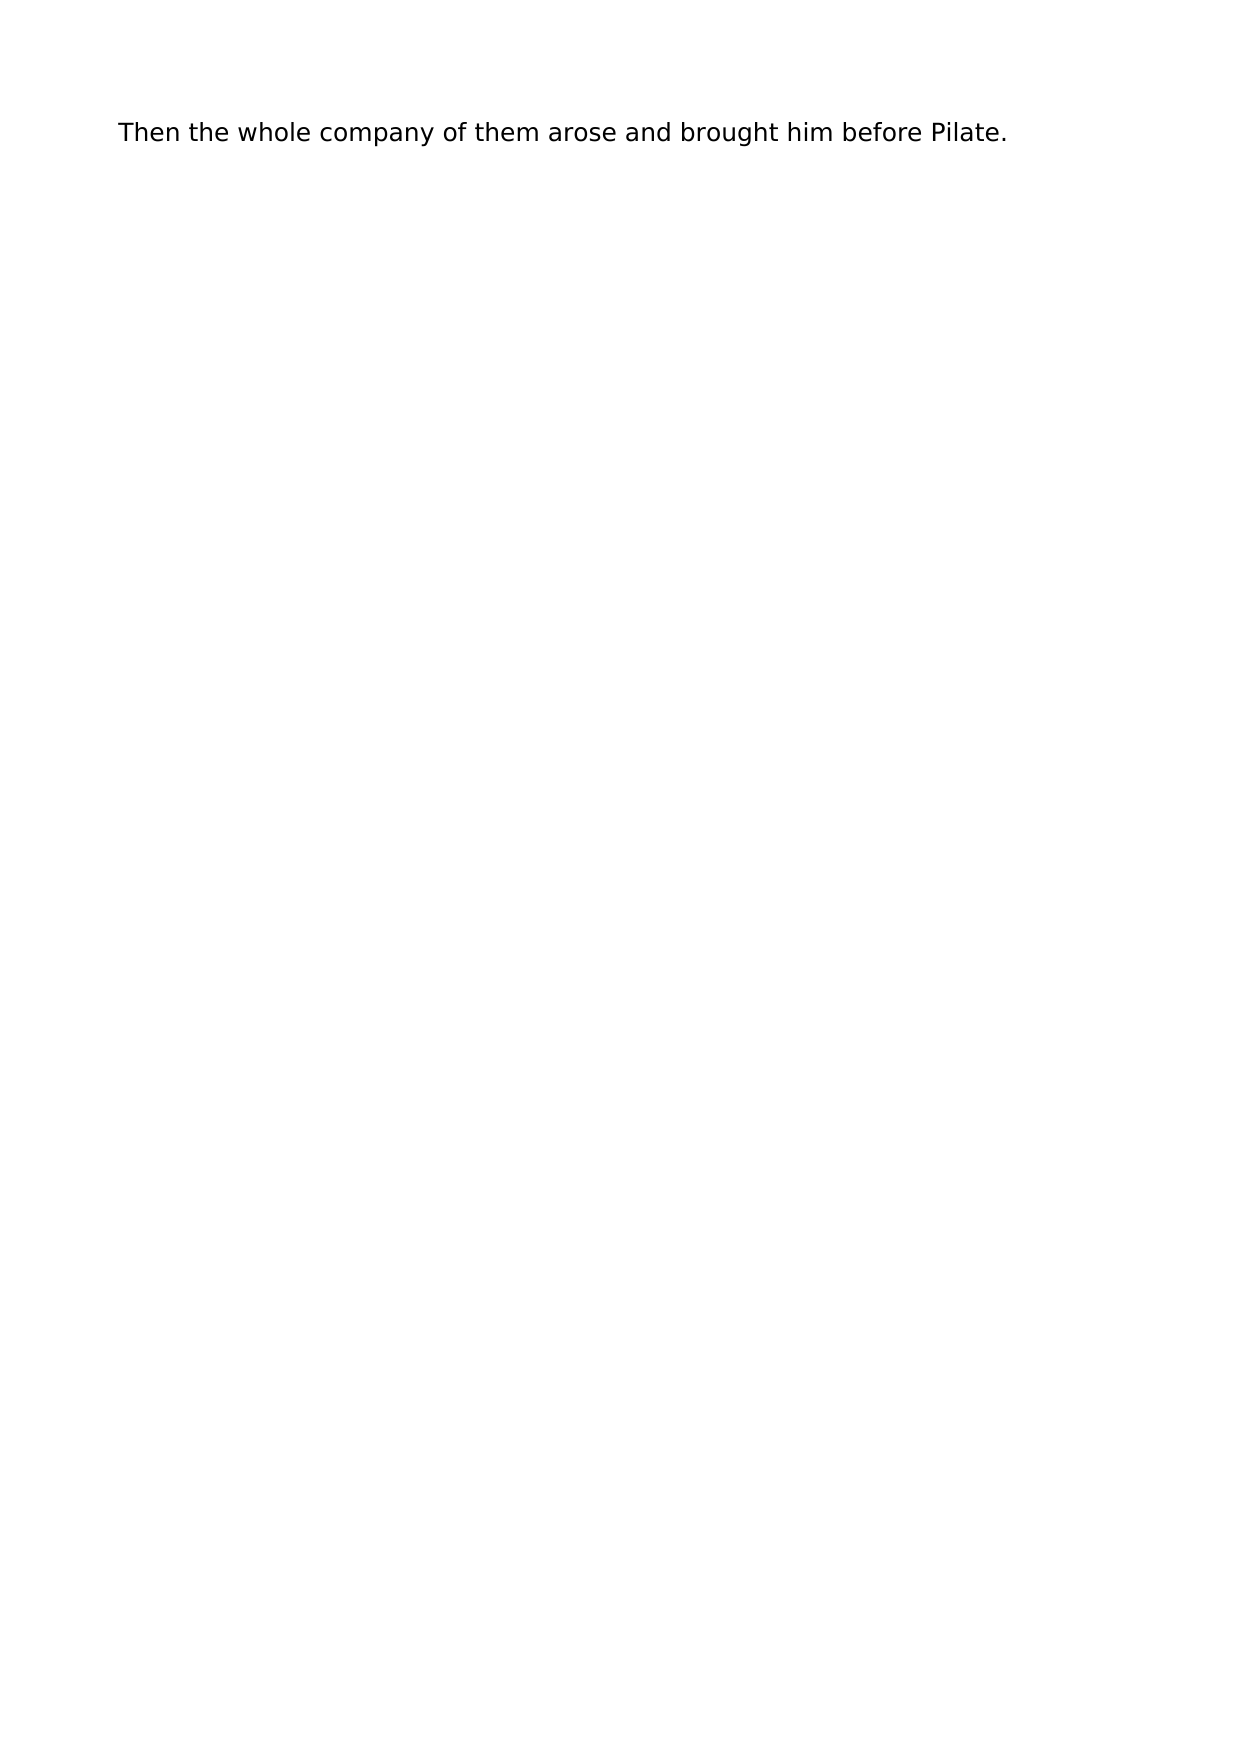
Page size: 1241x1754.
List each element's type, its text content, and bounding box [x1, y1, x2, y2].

text Then the whole company of them arose and brought him before Pilate. [118, 118, 1122, 147]
